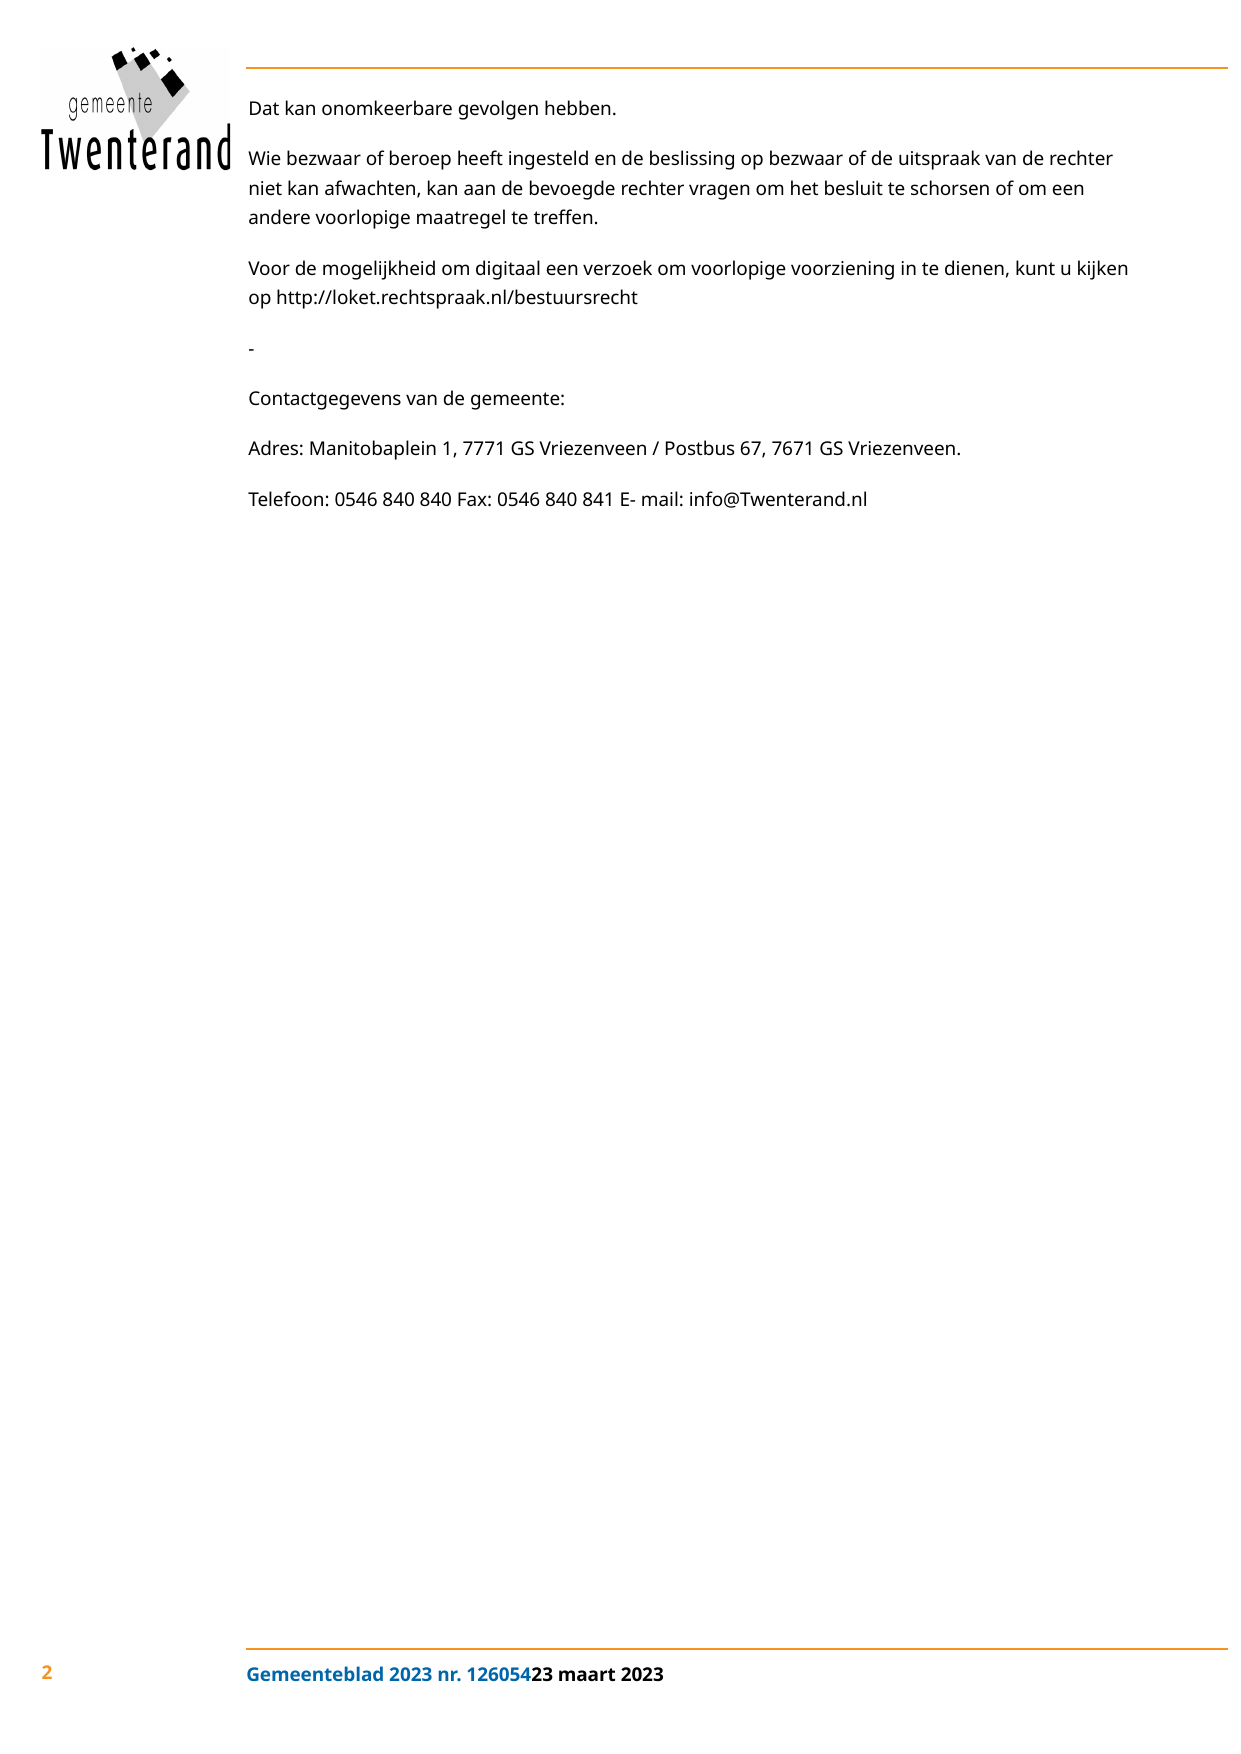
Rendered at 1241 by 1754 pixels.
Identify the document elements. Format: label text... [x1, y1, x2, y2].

text Voor de mogelijkheid om digitaal een verzoek om voorlopige voorziening in te dienen, kunt u kijken op http://loket.rechtspraak.nl/bestuursrecht [248, 255, 1152, 310]
picture [41, 47, 231, 172]
text Adres: Manitobaplein 1, 7771 GS Vriezenveen / Postbus 67, 7671 GS Vriezenveen. [248, 436, 1152, 461]
text Wie bezwaar of beroep heeft ingesteld en de beslissing op bezwaar of de uitspraak van de rechter niet kan afwachten, kan aan de bevoegde rechter vragen om het besluit te schorsen of om een andere voorlopige maatregel te treffen. [248, 145, 1152, 230]
text Contactgegevens van de gemeente: [248, 385, 1152, 411]
text - [248, 335, 1152, 361]
text Telefoon: 0546 840 840 Fax: 0546 840 841 E- mail: info@Twenterand.nl [248, 486, 1152, 512]
text Dat kan onomkeerbare gevolgen hebben. [248, 95, 1152, 121]
